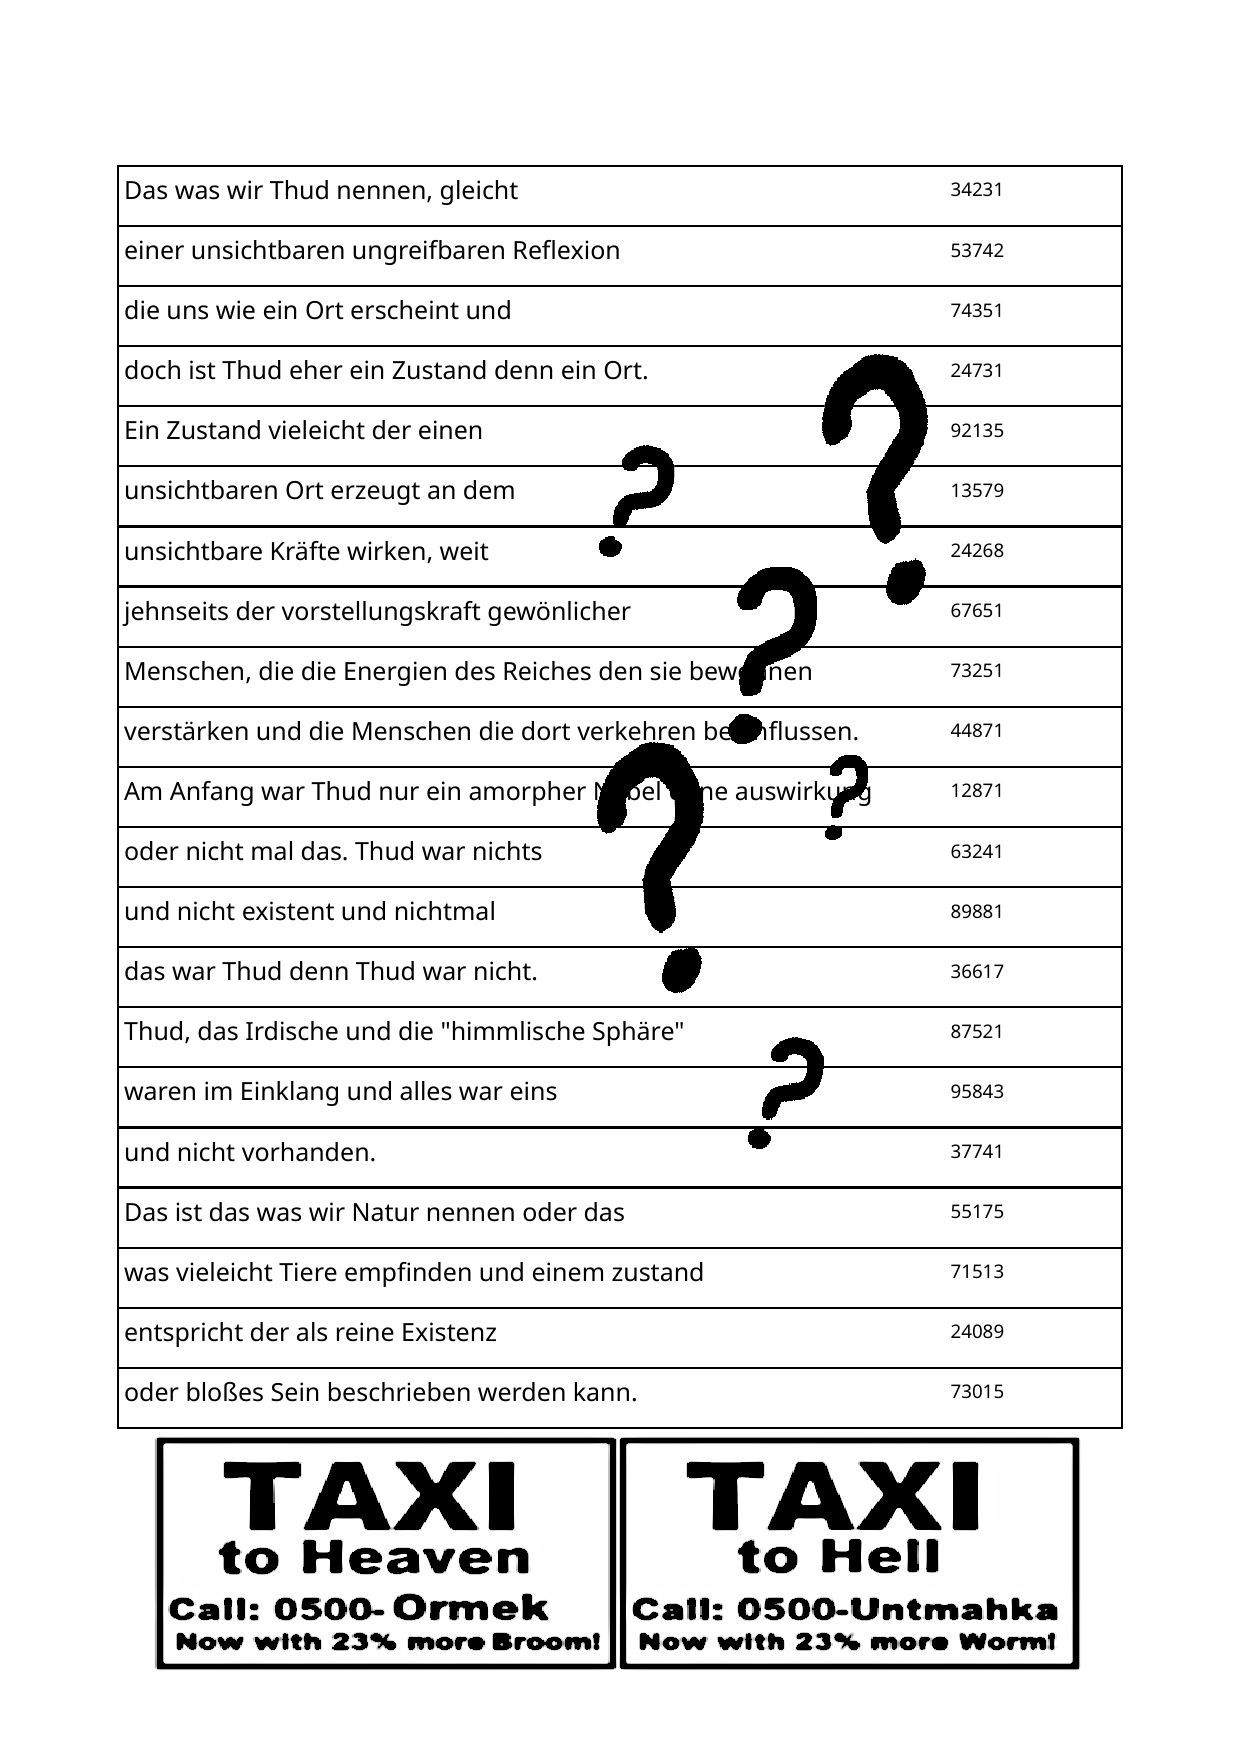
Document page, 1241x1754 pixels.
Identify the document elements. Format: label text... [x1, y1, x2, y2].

table_cell 67651 [1064, 588, 1121, 646]
table_cell 53742 [945, 227, 1121, 285]
picture [495, 235, 1064, 1285]
table_cell doch ist Thud eher ein Zustand denn ein Ort. [119, 347, 495, 405]
table_cell 55175 [1064, 1189, 1121, 1247]
table_cell 89881 [1064, 888, 1121, 946]
table_cell unsichtbaren Ort erzeugt an dem [119, 467, 495, 525]
table_cell unsichtbare Kräfte wirken, weit [119, 528, 495, 585]
table_cell verstärken und die Menschen die dort verkehren beeinflussen. [119, 708, 495, 766]
table_cell und nicht vorhanden. [119, 1129, 495, 1186]
table_cell 71513 [945, 1249, 1121, 1307]
table_cell 37741 [1064, 1129, 1121, 1186]
table_cell das war Thud denn Thud war nicht. [119, 948, 495, 1006]
table_cell jehnseits der vorstellungskraft gewönlicher [119, 588, 495, 646]
table_cell 24268 [1064, 528, 1121, 585]
table_cell und nicht existent und nichtmal [119, 888, 495, 946]
table_cell 92135 [1064, 407, 1121, 465]
table_cell 36617 [1064, 948, 1121, 1006]
table_cell 74351 [1064, 287, 1121, 345]
table_cell Das ist das was wir Natur nennen oder das [119, 1189, 495, 1247]
table_cell einer unsichtbaren ungreifbaren Reflexion [119, 227, 945, 285]
picture [143, 1431, 1089, 1679]
table_cell 44871 [1064, 708, 1121, 766]
table_cell Menschen, die die Energien des Reiches den sie bewohnen [119, 648, 495, 706]
table_cell was vieleicht Tiere empfinden und einem zustand [119, 1249, 945, 1307]
table_cell 24089 [945, 1309, 1121, 1367]
table_cell Am Anfang war Thud nur ein amorpher Nebel ohne auswirkung [119, 768, 495, 826]
table_header 34231 [945, 167, 1121, 225]
table_cell oder nicht mal das. Thud war nichts [119, 828, 495, 886]
table_cell 63241 [1064, 828, 1121, 886]
table_cell Thud, das Irdische und die "himmlische Sphäre" [119, 1008, 495, 1066]
table_cell 13579 [1064, 467, 1121, 525]
table_cell entspricht der als reine Existenz [119, 1309, 945, 1367]
table_cell 87521 [1064, 1008, 1121, 1066]
table_cell die uns wie ein Ort erscheint und [119, 287, 495, 345]
table_cell waren im Einklang und alles war eins [119, 1068, 495, 1126]
table_cell oder bloßes Sein beschrieben werden kann. [119, 1369, 945, 1427]
table_cell 95843 [1064, 1068, 1121, 1126]
table_cell 73251 [1064, 648, 1121, 706]
table_cell 24731 [1064, 347, 1121, 405]
table_header Das was wir Thud nennen, gleicht [119, 167, 945, 225]
table_cell 73015 [945, 1369, 1121, 1427]
table_cell 12871 [1064, 768, 1121, 826]
table_cell Ein Zustand vieleicht der einen [119, 407, 495, 465]
